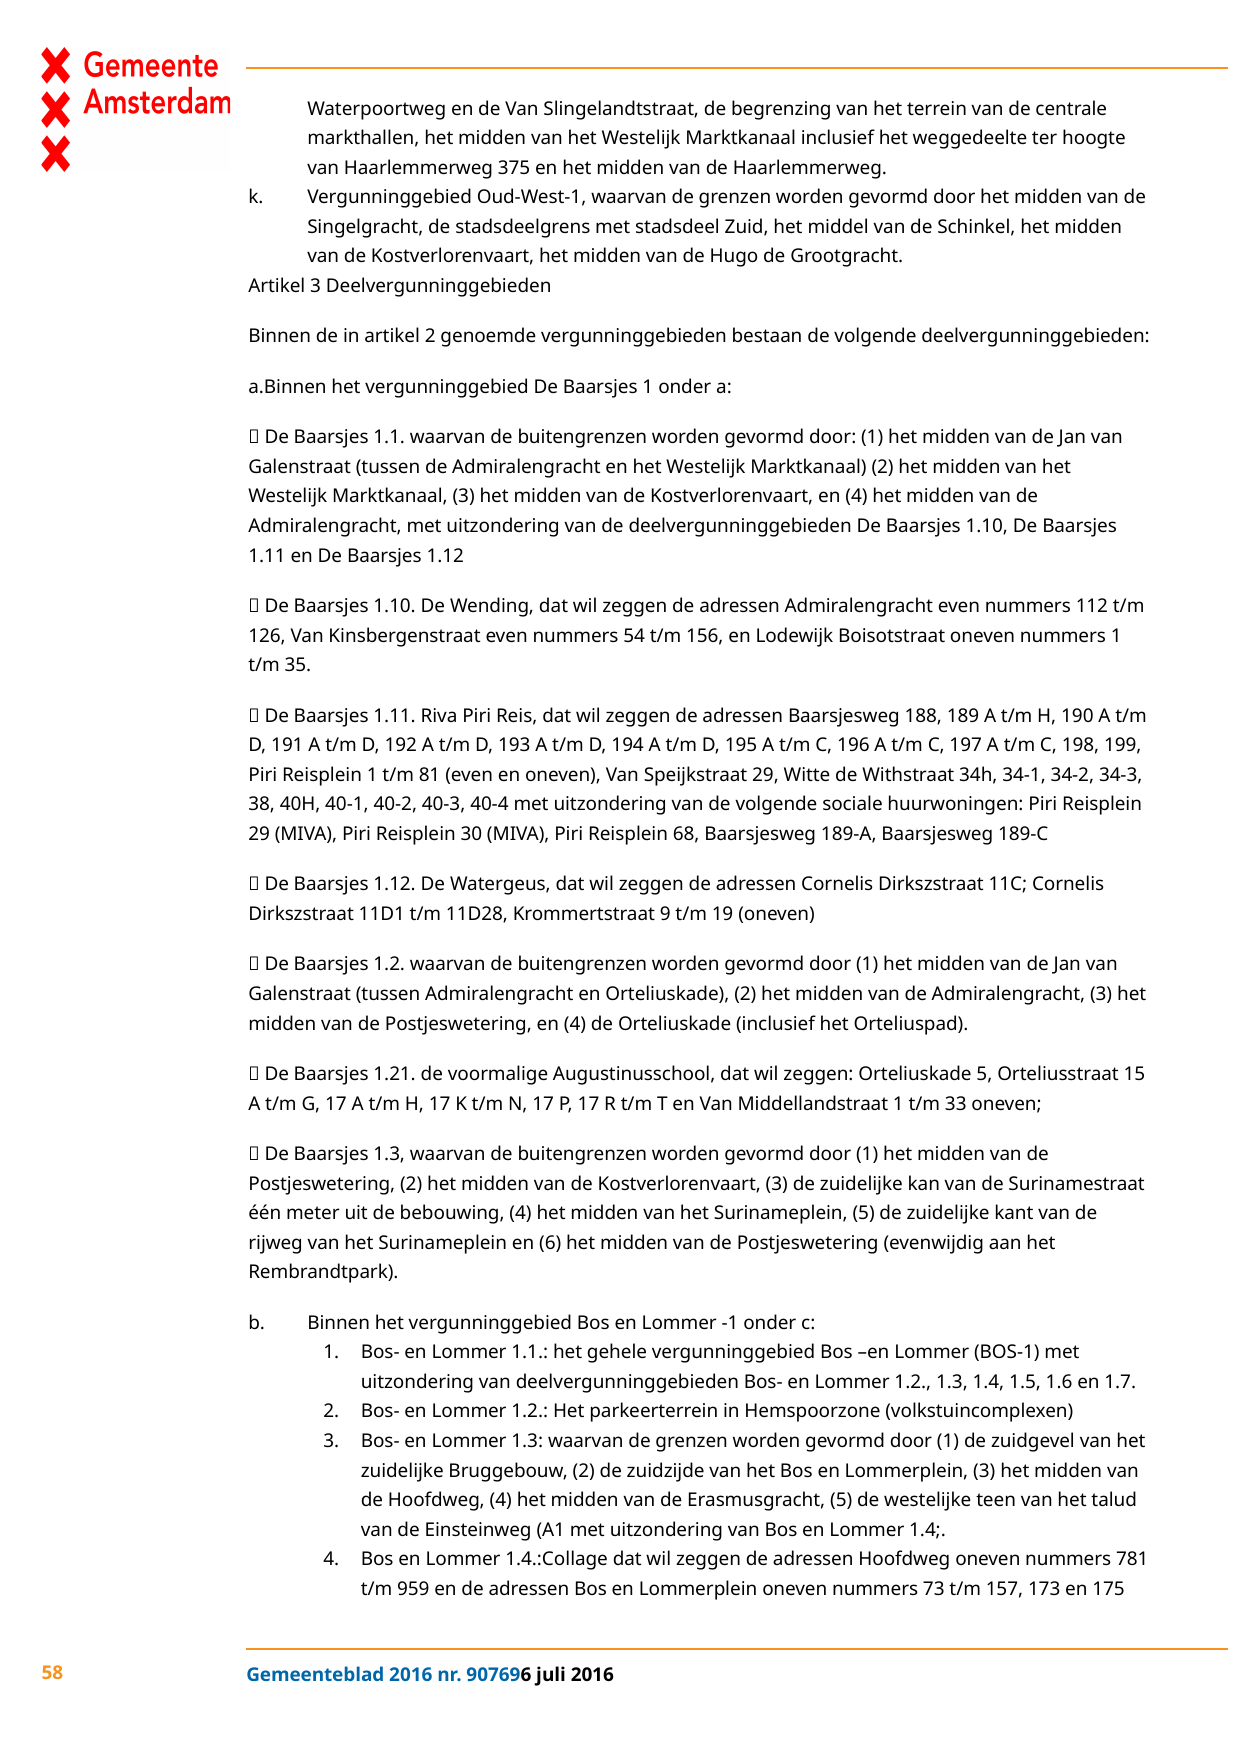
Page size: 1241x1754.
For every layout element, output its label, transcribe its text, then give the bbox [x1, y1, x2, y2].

text  De Baarsjes 1.11. Riva Piri Reis, dat wil zeggen de adressen Baarsjesweg 188, 189 A t/m H, 190 A t/m D, 191 A t/m D, 192 A t/m D, 193 A t/m D, 194 A t/m D, 195 A t/m C, 196 A t/m C, 197 A t/m C, 198, 199, Piri Reisplein 1 t/m 81 (even en oneven), Van Speijkstraat 29, Witte de Withstraat 34h, 34-1, 34-2, 34-3, 38, 40H, 40-1, 40-2, 40-3, 40-4 met uitzondering van de volgende sociale huurwoningen: Piri Reisplein 29 (MIVA), Piri Reisplein 30 (MIVA), Piri Reisplein 68, Baarsjesweg 189-A, Baarsjesweg 189-C [248, 702, 1152, 846]
list Bos- en Lommer 1.3: waarvan de grenzen worden gevormd door (1) de zuidgevel van het zuidelijke Bruggebouw, (2) de zuidzijde van het Bos en Lommerplein, (3) het midden van de Hoofdweg, (4) het midden van de Erasmusgracht, (5) de westelijke teen van het talud van de Einsteinweg (A1 met uitzondering van Bos en Lommer 1.4;. [323, 1427, 1152, 1542]
text  De Baarsjes 1.12. De Watergeus, dat wil zeggen de adressen Cornelis Dirkszstraat 11C; Cornelis Dirkszstraat 11D1 t/m 11D28, Krommertstraat 9 t/m 19 (oneven) [248, 871, 1152, 926]
text  De Baarsjes 1.3, waarvan de buitengrenzen worden gevormd door (1) het midden van de Postjeswetering, (2) het midden van de Kostverlorenvaart, (3) de zuidelijke kan van de Surinamestraat één meter uit de bebouwing, (4) het midden van het Surinameplein, (5) de zuidelijke kant van de rijweg van het Surinameplein en (6) het midden van de Postjeswetering (evenwijdig aan het Rembrandtpark). [248, 1140, 1152, 1284]
picture [41, 47, 231, 172]
list Bos en Lommer 1.4.:Collage dat wil zeggen de adressen Hoofdweg oneven nummers 781 t/m 959 en de adressen Bos en Lommerplein oneven nummers 73 t/m 157, 173 en 175 [323, 1546, 1152, 1601]
list Vergunninggebied Oud-West-1, waarvan de grenzen worden gevormd door het midden van de Singelgracht, de stadsdeelgrens met stadsdeel Zuid, het middel van de Schinkel, het midden van de Kostverlorenvaart, het midden van de Hugo de Grootgracht. [248, 183, 1152, 268]
list Bos- en Lommer 1.2.: Het parkeerterrein in Hemspoorzone (volkstuincomplexen) [323, 1398, 1152, 1423]
text Binnen de in artikel 2 genoemde vergunninggebieden bestaan de volgende deelvergunninggebieden: [248, 323, 1152, 348]
list Waterpoortweg en de Van Slingelandtstraat, de begrenzing van het terrein van de centrale markthallen, het midden van het Westelijk Marktkanaal inclusief het weggedeelte ter hoogte van Haarlemmerweg 375 en het midden van de Haarlemmerweg. [248, 95, 1152, 180]
text  De Baarsjes 1.21. de voormalige Augustinusschool, dat wil zeggen: Orteliuskade 5, Orteliusstraat 15 A t/m G, 17 A t/m H, 17 K t/m N, 17 P, 17 R t/m T en Van Middellandstraat 1 t/m 33 oneven; [248, 1060, 1152, 1116]
text Artikel 3 Deelvergunninggebieden [248, 272, 1152, 298]
text  De Baarsjes 1.10. De Wending, dat wil zeggen de adressen Admiralengracht even nummers 112 t/m 126, Van Kinsbergenstraat even nummers 54 t/m 156, en Lodewijk Boisotstraat oneven nummers 1 t/m 35. [248, 592, 1152, 677]
list Bos- en Lommer 1.1.: het gehele vergunninggebied Bos –en Lommer (BOS-1) met uitzondering van deelvergunninggebieden Bos- en Lommer 1.2., 1.3, 1.4, 1.5, 1.6 en 1.7. [323, 1338, 1152, 1394]
text  De Baarsjes 1.1. waarvan de buitengrenzen worden gevormd door: (1) het midden van de Jan van Galenstraat (tussen de Admiralengracht en het Westelijk Marktkanaal) (2) het midden van het Westelijk Marktkanaal, (3) het midden van de Kostverlorenvaart, en (4) het midden van de Admiralengracht, met uitzondering van de deelvergunninggebieden De Baarsjes 1.10, De Baarsjes 1.11 en De Baarsjes 1.12 [248, 423, 1152, 568]
text  De Baarsjes 1.2. waarvan de buitengrenzen worden gevormd door (1) het midden van de Jan van Galenstraat (tussen Admiralengracht en Orteliuskade), (2) het midden van de Admiralengracht, (3) het midden van de Postjeswetering, en (4) de Orteliuskade (inclusief het Orteliuspad). [248, 951, 1152, 1036]
list Binnen het vergunninggebied Bos en Lommer -1 onder c: [248, 1309, 1152, 1335]
text a.Binnen het vergunninggebied De Baarsjes 1 onder a: [248, 373, 1152, 399]
